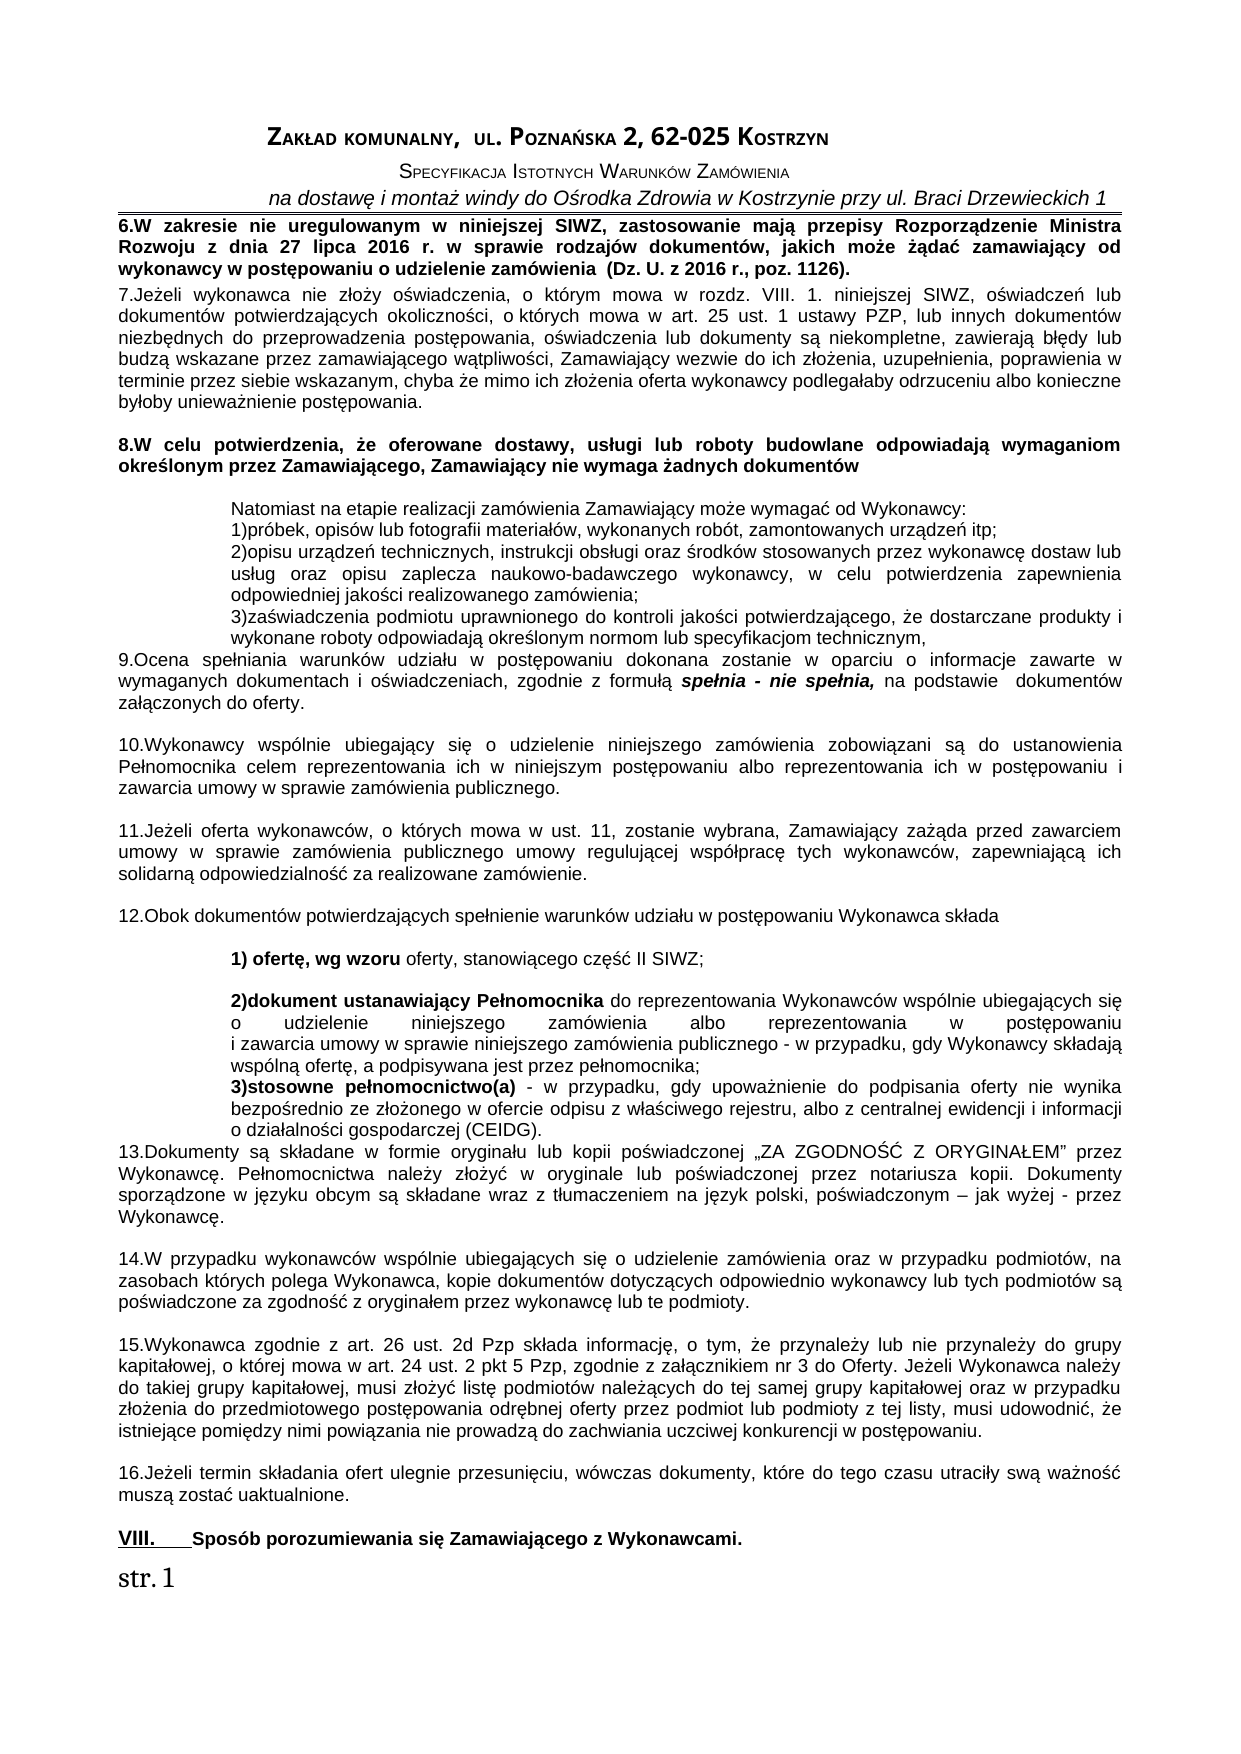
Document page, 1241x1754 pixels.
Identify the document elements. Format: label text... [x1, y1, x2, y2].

list Sposób porozumiewania się Zamawiającego z Wykonawcami. [118, 1526, 1122, 1550]
list 6.W zakresie nie uregulowanym w niniejszej SIWZ, zastosowanie mają przepisy Rozporządzenie Ministra Rozwoju z dnia 27 lipca 2016 r. w sprawie rodzajów dokumentów, jakich może żądać zamawiający od wykonawcy w postępowaniu o udzielenie zamówienia (Dz. U. z 2016 r., poz. 1126). [118, 215, 1122, 279]
list 3)stosowne pełnomocnictwo(a) - w przypadku, gdy upoważnienie do podpisania oferty nie wynika bezpośrednio ze złożonego w ofercie odpisu z właściwego rejestru, albo z centralnej ewidencji i informacji o działalności gospodarczej (CEIDG). [156, 1076, 1122, 1141]
list 3)zaświadczenia podmiotu uprawnionego do kontroli jakości potwierdzającego, że dostarczane produkty i wykonane roboty odpowiadają określonym normom lub specyfikacjom technicznym, [156, 605, 1122, 648]
list 13.Dokumenty są składane w formie oryginału lub kopii poświadczonej „ZA ZGODNOŚĆ Z ORYGINAŁEM” przez Wykonawcę. Pełnomocnictwa należy złożyć w oryginale lub poświadczonej przez notariusza kopii. Dokumenty sporządzone w języku obcym są składane wraz z tłumaczeniem na język polski, poświadczonym – jak wyżej - przez Wykonawcę. [118, 1141, 1122, 1227]
list 1) ofertę, wg wzoru oferty, stanowiącego część II SIWZ; [156, 947, 1122, 969]
list Natomiast na etapie realizacji zamówienia Zamawiający może wymagać od Wykonawcy: [156, 498, 1122, 519]
list 9.Ocena spełniania warunków udziału w postępowaniu dokonana zostanie w oparciu o informacje zawarte w wymaganych dokumentach i oświadczeniach, zgodnie z formułą spełnia - nie spełnia, na podstawie dokumentów załączonych do oferty. [118, 648, 1122, 713]
list 8.W celu potwierdzenia, że oferowane dostawy, usługi lub roboty budowlane odpowiadają wymaganiom określonym przez Zamawiającego, Zamawiający nie wymaga żadnych dokumentów [118, 434, 1122, 477]
list 11.Jeżeli oferta wykonawców, o których mowa w ust. 11, zostanie wybrana, Zamawiający zażąda przed zawarciem umowy w sprawie zamówienia publicznego umowy regulującej współpracę tych wykonawców, zapewniającą ich solidarną odpowiedzialność za realizowane zamówienie. [118, 819, 1122, 884]
list 14.W przypadku wykonawców wspólnie ubiegających się o udzielenie zamówienia oraz w przypadku podmiotów, na zasobach których polega Wykonawca, kopie dokumentów dotyczących odpowiednio wykonawcy lub tych podmiotów są poświadczone za zgodność z oryginałem przez wykonawcę lub te podmioty. [118, 1248, 1122, 1313]
list 7.Jeżeli wykonawca nie złoży oświadczenia, o którym mowa w rozdz. VIII. 1. niniejszej SIWZ, oświadczeń lub dokumentów potwierdzających okoliczności, o których mowa w art. 25 ust. 1 ustawy PZP, lub innych dokumentów niezbędnych do przeprowadzenia postępowania, oświadczenia lub dokumenty są niekompletne, zawierają błędy lub budzą wskazane przez zamawiającego wątpliwości, Zamawiający wezwie do ich złożenia, uzupełnienia, poprawienia w terminie przez siebie wskazanym, chyba że mimo ich złożenia oferta wykonawcy podlegałaby odrzuceniu albo konieczne byłoby unieważnienie postępowania. [118, 283, 1122, 413]
list 2)opisu urządzeń technicznych, instrukcji obsługi oraz środków stosowanych przez wykonawcę dostaw lub usług oraz opisu zaplecza naukowo-badawczego wykonawcy, w celu potwierdzenia zapewnienia odpowiedniej jakości realizowanego zamówienia; [156, 541, 1122, 605]
list 1)próbek, opisów lub fotografii materiałów, wykonanych robót, zamontowanych urządzeń itp; [156, 519, 1122, 541]
list 2)dokument ustanawiający Pełnomocnika do reprezentowania Wykonawców wspólnie ubiegających się o udzielenie niniejszego zamówienia albo reprezentowania w postępowaniu i zawarcia umowy w sprawie niniejszego zamówienia publicznego - w przypadku, gdy Wykonawcy składają wspólną ofertę, a podpisywana jest przez pełnomocnika; [156, 990, 1122, 1076]
list 12.Obok dokumentów potwierdzających spełnienie warunków udziału w postępowaniu Wykonawca składa [118, 905, 1122, 927]
list 15.Wykonawca zgodnie z art. 26 ust. 2d Pzp składa informację, o tym, że przynależy lub nie przynależy do grupy kapitałowej, o której mowa w art. 24 ust. 2 pkt 5 Pzp, zgodnie z załącznikiem nr 3 do Oferty. Jeżeli Wykonawca należy do takiej grupy kapitałowej, musi złożyć listę podmiotów należących do tej samej grupy kapitałowej oraz w przypadku złożenia do przedmiotowego postępowania odrębnej oferty przez podmiot lub podmioty z tej listy, musi udowodnić, że istniejące pomiędzy nimi powiązania nie prowadzą do zachwiania uczciwej konkurencji w postępowaniu. [118, 1333, 1122, 1441]
list 10.Wykonawcy wspólnie ubiegający się o udzielenie niniejszego zamówienia zobowiązani są do ustanowienia Pełnomocnika celem reprezentowania ich w niniejszym postępowaniu albo reprezentowania ich w postępowaniu i zawarcia umowy w sprawie zamówienia publicznego. [118, 734, 1122, 799]
list 16.Jeżeli termin składania ofert ulegnie przesunięciu, wówczas dokumenty, które do tego czasu utraciły swą ważność muszą zostać uaktualnione. [118, 1462, 1122, 1505]
